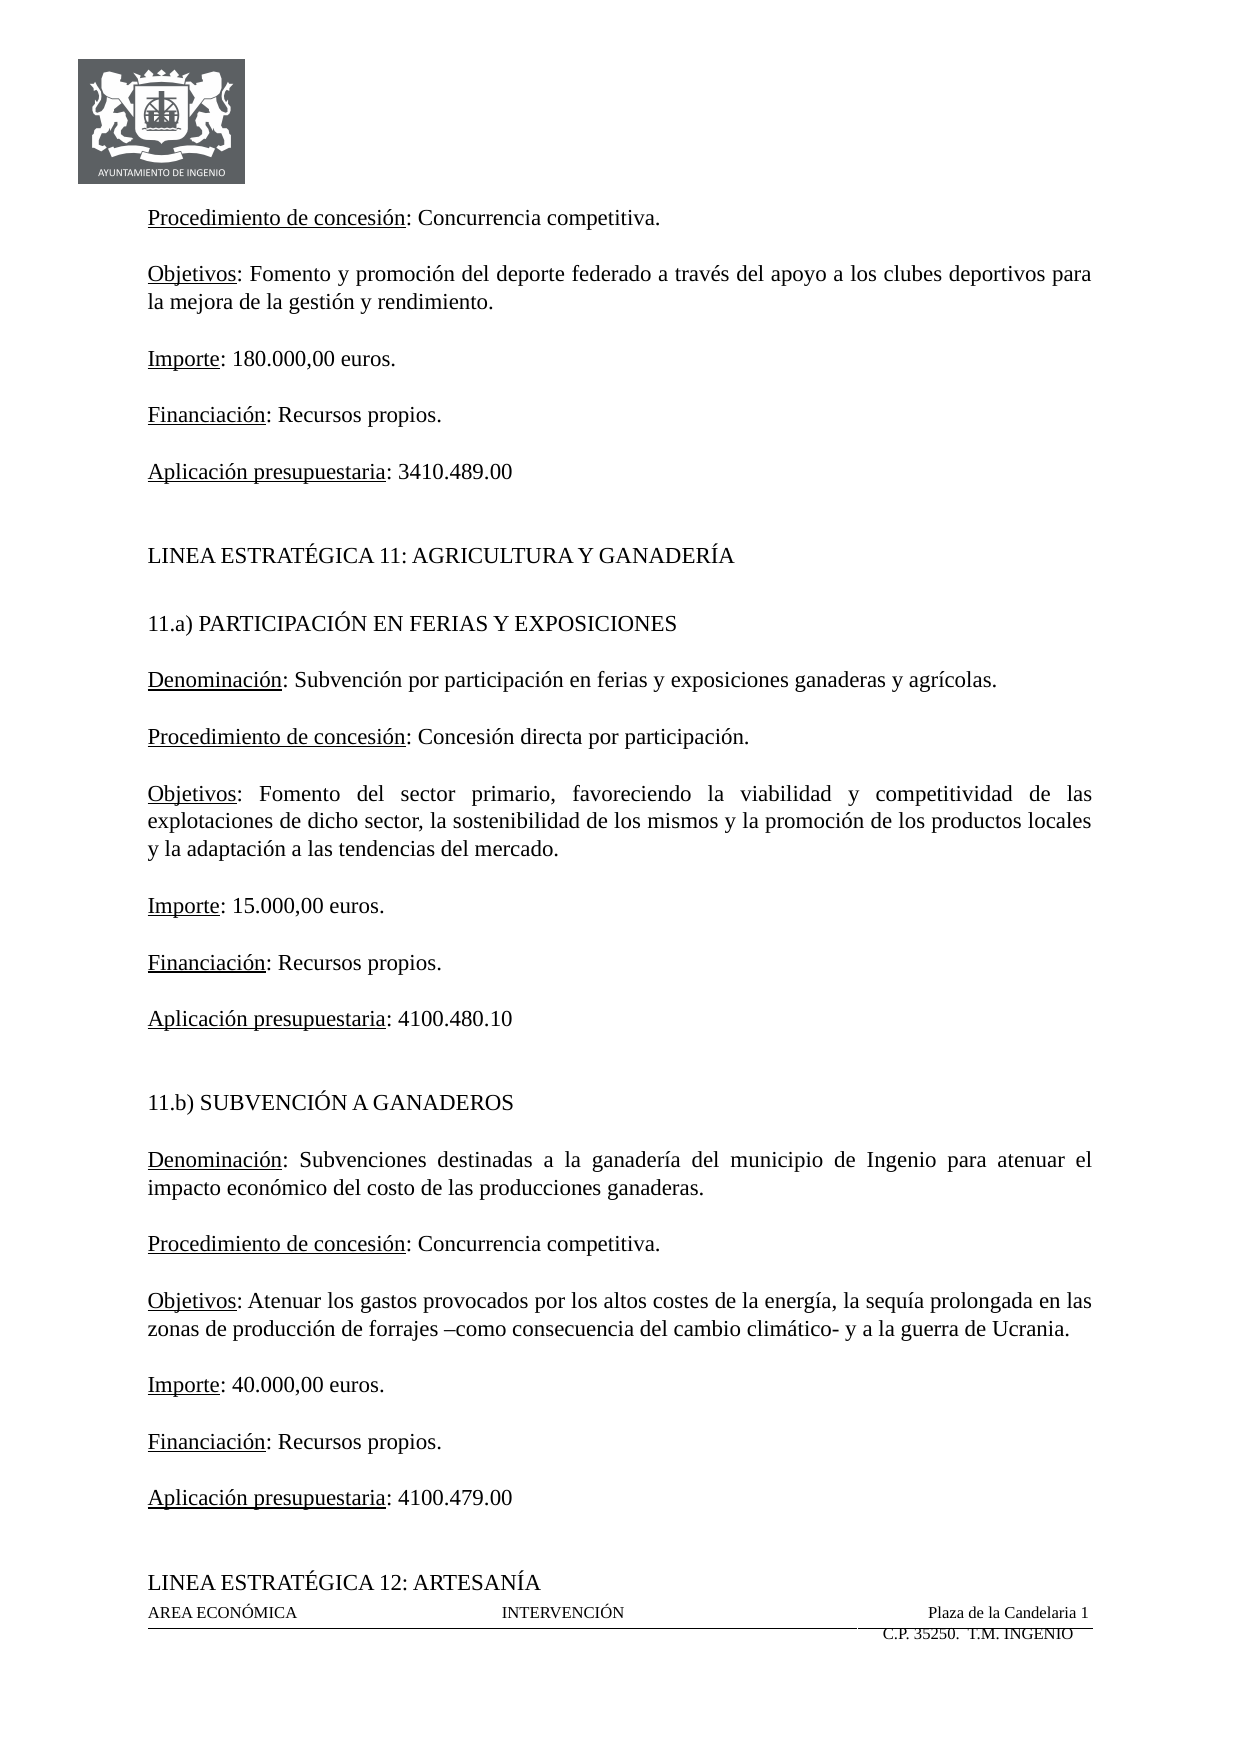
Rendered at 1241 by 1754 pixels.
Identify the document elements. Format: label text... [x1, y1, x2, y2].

text Objetivos: Atenuar los gastos provocados por los altos costes de la energía, la sequía prolongada en las zonas de producción de forrajes –como consecuencia del cambio climático- y a la guerra de Ucrania. [147, 1287, 1093, 1341]
text Objetivos: Fomento y promoción del deporte federado a través del apoyo a los clubes deportivos para la mejora de la gestión y rendimiento. [147, 260, 1093, 314]
text Procedimiento de concesión: Concurrencia competitiva. [147, 1230, 1093, 1257]
text LINEA ESTRATÉGICA 11: AGRICULTURA Y GANADERÍA [147, 542, 1093, 569]
subtitle 11.b) SUBVENCIÓN A GANADEROS [147, 1089, 1093, 1116]
text Denominación: Subvención por participación en ferias y exposiciones ganaderas y agrícolas. [147, 666, 1093, 693]
text LINEA ESTRATÉGICA 12: ARTESANÍA [147, 1569, 1093, 1595]
text Importe: 40.000,00 euros. [147, 1371, 1093, 1398]
text Financiación: Recursos propios. [147, 948, 1093, 975]
text Financiación: Recursos propios. [147, 401, 1093, 428]
text Procedimiento de concesión: Concurrencia competitiva. [147, 204, 1093, 230]
text Denominación: Subvenciones destinadas a la ganadería del municipio de Ingenio para atenuar el impacto económico del costo de las producciones ganaderas. [147, 1146, 1093, 1200]
text Objetivos: Fomento del sector primario, favoreciendo la viabilidad y competitividad de las explotaciones de dicho sector, la sostenibilidad de los mismos y la promoción de los productos locales y la adaptación a las tendencias del mercado. [147, 779, 1093, 862]
text Importe: 180.000,00 euros. [147, 345, 1093, 371]
text Financiación: Recursos propios. [147, 1428, 1093, 1454]
text Aplicación presupuestaria: 4100.479.00 [147, 1484, 1093, 1511]
text Aplicación presupuestaria: 3410.489.00 [147, 458, 1093, 484]
text Procedimiento de concesión: Concesión directa por participación. [147, 723, 1093, 749]
subtitle 11.a) PARTICIPACIÓN EN FERIAS Y EXPOSICIONES [147, 610, 1093, 637]
text Aplicación presupuestaria: 4100.480.10 [147, 1005, 1093, 1031]
text Importe: 15.000,00 euros. [147, 892, 1093, 918]
